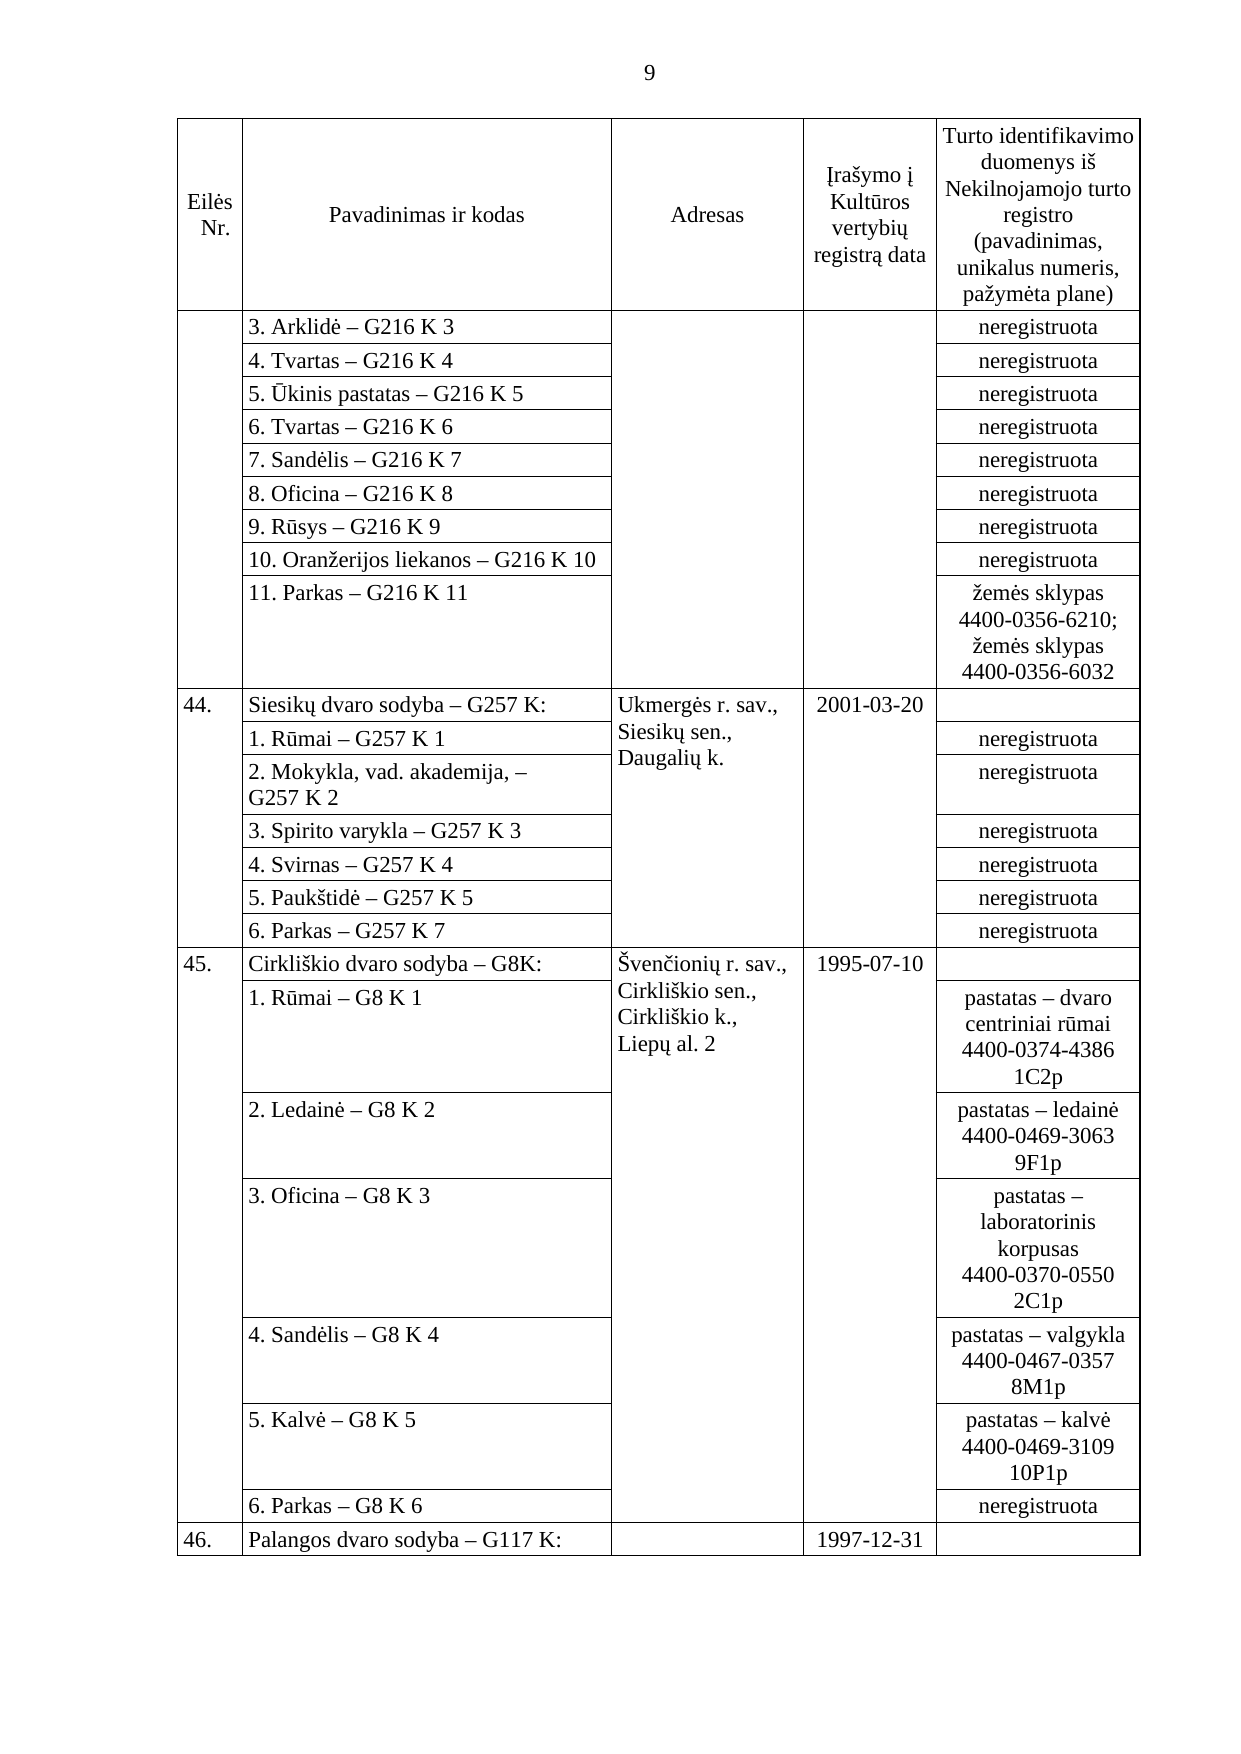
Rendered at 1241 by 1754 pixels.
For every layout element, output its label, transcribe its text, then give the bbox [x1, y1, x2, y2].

table_cell neregistruota [937, 510, 1139, 542]
table_cell pastatas – ledainė 4400-0469-3063 9F1p [937, 1093, 1139, 1178]
table_cell [612, 311, 803, 688]
table_cell 1. Rūmai – G257 K 1 [243, 722, 611, 754]
table_header Eilės Nr. [178, 119, 242, 309]
table_header Adresas [612, 119, 803, 309]
table_cell 45. [178, 948, 242, 1522]
table_cell 5. Kalvė – G8 K 5 [243, 1404, 611, 1488]
table_cell Cirkliškio dvaro sodyba – G8K: [243, 948, 611, 980]
table_cell 4. Svirnas – G257 K 4 [243, 848, 611, 880]
table_cell Palangos dvaro sodyba – G117 K: [243, 1523, 611, 1555]
table_cell neregistruota [937, 444, 1139, 476]
table_cell 46. [178, 1523, 242, 1555]
table_cell neregistruota [937, 543, 1139, 575]
table_cell [937, 689, 1139, 721]
table_header Turto identifikavimo duomenys iš Nekilnojamojo turto registro (pavadinimas, unikalus numeris, pažymėta plane) [937, 119, 1139, 309]
table_cell 2. Ledainė – G8 K 2 [243, 1093, 611, 1178]
table_cell 7. Sandėlis – G216 K 7 [243, 444, 611, 476]
table_cell 44. [178, 689, 242, 947]
table_cell pastatas – dvaro centriniai rūmai 4400-0374-4386 1C2p [937, 981, 1139, 1092]
table_cell pastatas – laboratorinis korpusas 4400-0370-0550 2C1p [937, 1179, 1139, 1317]
table_cell neregistruota [937, 755, 1139, 814]
table_header Įrašymo į Kultūros vertybių registrą data [804, 119, 936, 309]
table_cell 6. Tvartas – G216 K 6 [243, 410, 611, 442]
table_cell 6. Parkas – G257 K 7 [243, 914, 611, 947]
table_cell neregistruota [937, 848, 1139, 880]
table_cell Siesikų dvaro sodyba – G257 K: [243, 689, 611, 721]
table_cell 3. Oficina – G8 K 3 [243, 1179, 611, 1317]
table_cell 4. Sandėlis – G8 K 4 [243, 1318, 611, 1403]
table_cell 5. Ūkinis pastatas – G216 K 5 [243, 377, 611, 409]
table_cell neregistruota [937, 377, 1139, 409]
table_cell 8. Oficina – G216 K 8 [243, 477, 611, 509]
table_cell [937, 1523, 1139, 1555]
table_cell neregistruota [937, 311, 1139, 343]
table_cell neregistruota [937, 722, 1139, 754]
table_cell 3. Arklidė – G216 K 3 [243, 311, 611, 343]
table_cell 11. Parkas – G216 K 11 [243, 576, 611, 688]
table_cell 1. Rūmai – G8 K 1 [243, 981, 611, 1092]
table_cell pastatas – valgykla 4400-0467-0357 8M1p [937, 1318, 1139, 1403]
table_cell 1997-12-31 [804, 1523, 936, 1555]
table_cell 2001-03-20 [804, 689, 936, 947]
table_cell 6. Parkas – G8 K 6 [243, 1490, 611, 1522]
table_cell [804, 311, 936, 688]
table_cell neregistruota [937, 881, 1139, 913]
table_cell 4. Tvartas – G216 K 4 [243, 344, 611, 376]
table_cell neregistruota [937, 477, 1139, 509]
table_cell [937, 948, 1139, 980]
table_cell neregistruota [937, 914, 1139, 947]
table_header Pavadinimas ir kodas [243, 119, 611, 309]
table_cell neregistruota [937, 1490, 1139, 1522]
table_cell Ukmergės r. sav., Siesikų sen., Daugalių k. [612, 689, 803, 947]
table_cell neregistruota [937, 410, 1139, 442]
table_cell 1995-07-10 [804, 948, 936, 1522]
table_cell [178, 311, 242, 688]
table_cell 2. Mokykla, vad. akademija, – G257 K 2 [243, 755, 611, 814]
table_cell Švenčionių r. sav., Cirkliškio sen., Cirkliškio k., Liepų al. 2 [612, 948, 803, 1522]
table_cell [612, 1523, 803, 1555]
table_cell neregistruota [937, 344, 1139, 376]
table_cell 3. Spirito varykla – G257 K 3 [243, 815, 611, 847]
table_cell pastatas – kalvė 4400-0469-3109 10P1p [937, 1404, 1139, 1488]
table_cell 10. Oranžerijos liekanos – G216 K 10 [243, 543, 611, 575]
table_cell 9. Rūsys – G216 K 9 [243, 510, 611, 542]
table_cell neregistruota [937, 815, 1139, 847]
table_cell 5. Paukštidė – G257 K 5 [243, 881, 611, 913]
table_cell žemės sklypas 4400-0356-6210; žemės sklypas 4400-0356-6032 [937, 576, 1139, 688]
